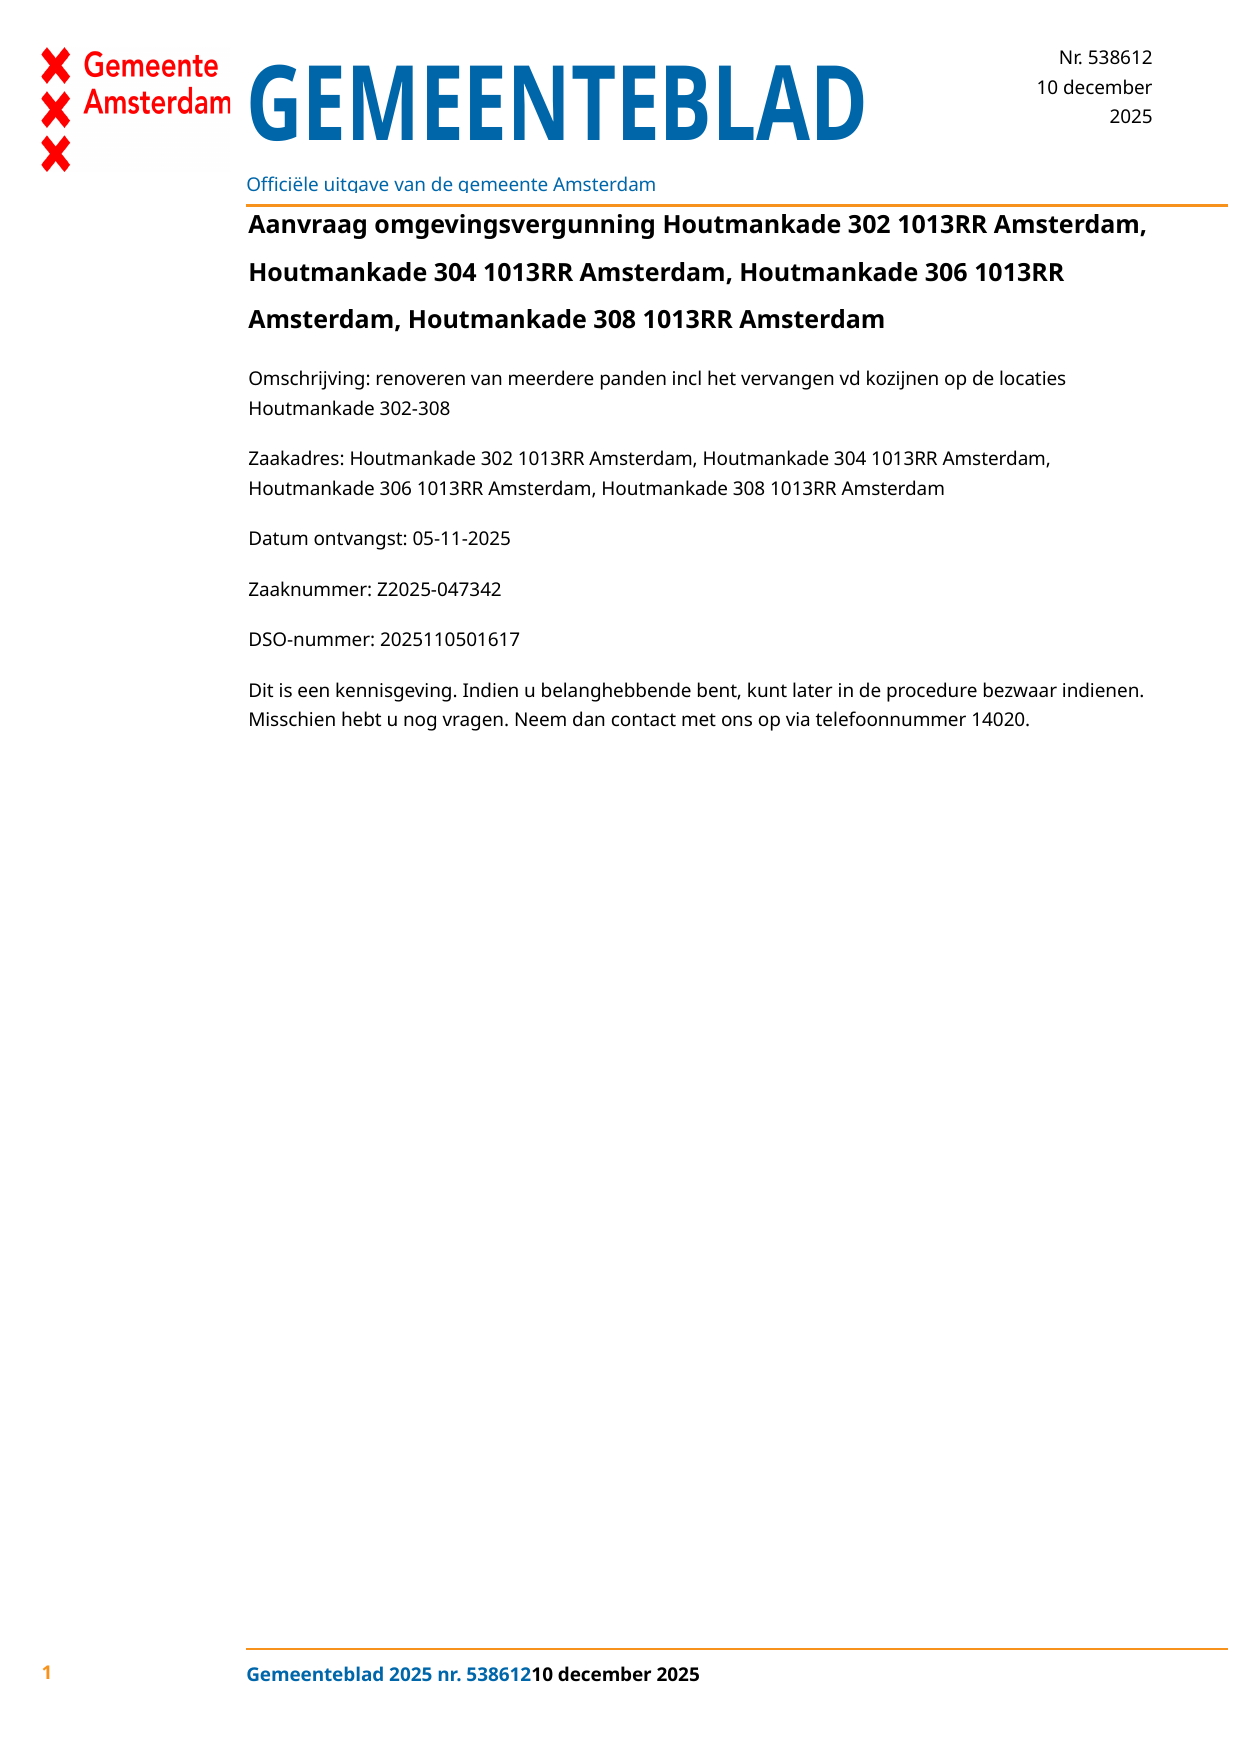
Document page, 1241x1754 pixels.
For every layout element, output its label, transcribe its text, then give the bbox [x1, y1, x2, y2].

text Zaaknummer: Z2025-047342 [248, 576, 1152, 602]
text Dit is een kennisgeving. Indien u belanghebbende bent, kunt later in de procedure bezwaar indienen. Misschien hebt u nog vragen. Neem dan contact met ons op via telefoonnummer 14020. [248, 677, 1152, 732]
text Aanvraag omgevingsvergunning Houtmankade 302 1013RR Amsterdam, Houtmankade 304 1013RR Amsterdam, Houtmankade 306 1013RR Amsterdam, Houtmankade 308 1013RR Amsterdam [248, 207, 1152, 336]
text Omschrijving: renoveren van meerdere panden incl het vervangen vd kozijnen op de locaties Houtmankade 302-308 [248, 366, 1152, 421]
text Zaakadres: Houtmankade 302 1013RR Amsterdam, Houtmankade 304 1013RR Amsterdam, Houtmankade 306 1013RR Amsterdam, Houtmankade 308 1013RR Amsterdam [248, 446, 1152, 501]
text DSO-nummer: 2025110501617 [248, 626, 1152, 652]
picture [41, 47, 231, 172]
text Datum ontvangst: 05-11-2025 [248, 526, 1152, 551]
